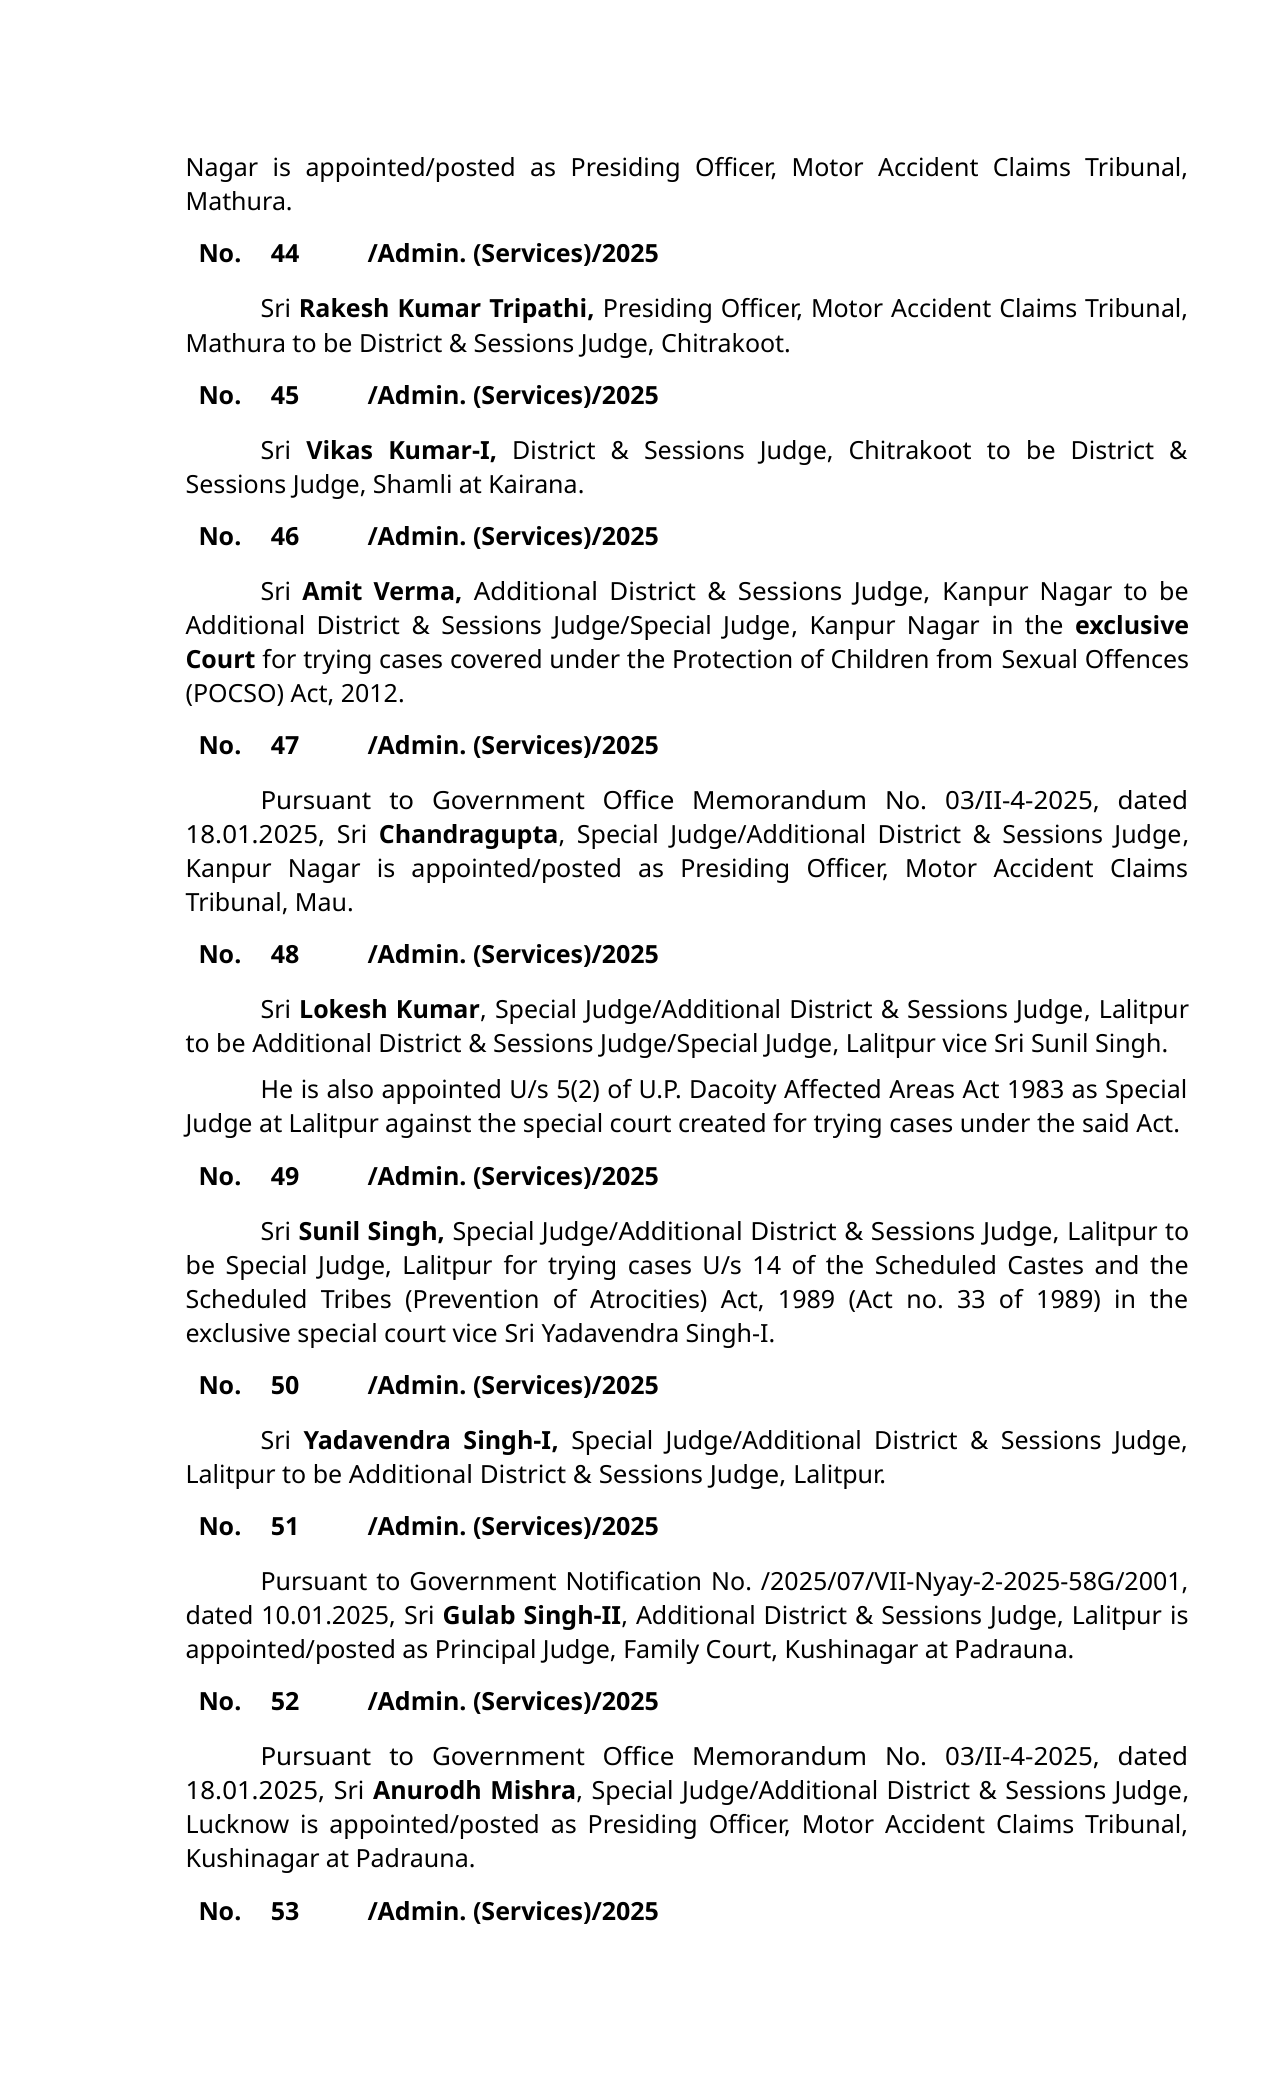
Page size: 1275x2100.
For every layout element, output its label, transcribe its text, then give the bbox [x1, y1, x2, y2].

table_header 52 [259, 1678, 356, 1727]
table_header /Admin. (Services)/2025 [356, 722, 738, 771]
table_header /Admin. (Services)/2025 [356, 1678, 738, 1727]
text Sri Sunil Singh, Special Judge/Additional District & Sessions Judge, Lalitpur to be Special Judge, Lalitpur for trying cases U/s 14 of the Scheduled Castes and the Scheduled Tribes (Prevention of Atrocities) Act, 1989 (Act no. 33 of 1989) in the exclusive special court vice Sri Yadavendra Singh-I. [185, 1213, 1189, 1349]
table_header /Admin. (Services)/2025 [356, 1152, 738, 1201]
text Sri Lokesh Kumar, Special Judge/Additional District & Sessions Judge, Lalitpur to be Additional District & Sessions Judge/Special Judge, Lalitpur vice Sri Sunil Singh. [185, 992, 1189, 1060]
table_header 47 [259, 722, 356, 771]
table_header 51 [259, 1503, 356, 1552]
text Sri Vikas Kumar-I, District & Sessions Judge, Chitrakoot to be District & Sessions Judge, Shamli at Kairana. [185, 432, 1189, 500]
table_header No. [187, 230, 259, 279]
table_header /Admin. (Services)/2025 [356, 513, 738, 561]
table_header No. [187, 1361, 259, 1411]
table_header 44 [259, 230, 356, 279]
table_header No. [187, 722, 259, 771]
text Sri Yadavendra Singh-I, Special Judge/Additional District & Sessions Judge, Lalitpur to be Additional District & Sessions Judge, Lalitpur. [185, 1422, 1189, 1491]
table_header 45 [259, 371, 356, 420]
table_header No. [187, 1152, 259, 1201]
text Pursuant to Government Notification No. /2025/07/VII-Nyay-2-2025-58G/2001, dated 10.01.2025, Sri Gulab Singh-II, Additional District & Sessions Judge, Lalitpur is appointed/posted as Principal Judge, Family Court, Kushinagar at Padrauna. [185, 1564, 1189, 1666]
table_header /Admin. (Services)/2025 [356, 1503, 738, 1552]
text Pursuant to Government Office Memorandum No. 03/II-4-2025, dated 18.01.2025, Sri Anurodh Mishra, Special Judge/Additional District & Sessions Judge, Lucknow is appointed/posted as Presiding Officer, Motor Accident Claims Tribunal, Kushinagar at Padrauna. [185, 1739, 1189, 1875]
table_header 48 [259, 931, 356, 980]
table_header No. [187, 1887, 259, 1936]
table_header /Admin. (Services)/2025 [356, 931, 738, 980]
table_header 49 [259, 1152, 356, 1201]
table_header 50 [259, 1361, 356, 1411]
table_header /Admin. (Services)/2025 [356, 1887, 738, 1936]
table_header No. [187, 1503, 259, 1552]
table_header No. [187, 371, 259, 420]
table_header /Admin. (Services)/2025 [356, 1361, 738, 1411]
table_header No. [187, 931, 259, 980]
text Nagar is appointed/posted as Presiding Officer, Motor Accident Claims Tribunal, Mathura. [185, 150, 1189, 218]
text Pursuant to Government Office Memorandum No. 03/II-4-2025, dated 18.01.2025, Sri Chandragupta, Special Judge/Additional District & Sessions Judge, Kanpur Nagar is appointed/posted as Presiding Officer, Motor Accident Claims Tribunal, Mau. [185, 783, 1189, 919]
table_header 46 [259, 513, 356, 561]
table_header No. [187, 1678, 259, 1727]
text He is also appointed U/s 5(2) of U.P. Dacoity Affected Areas Act 1983 as Special Judge at Lalitpur against the special court created for trying cases under the said Act. [185, 1072, 1189, 1140]
table_header /Admin. (Services)/2025 [356, 371, 738, 420]
table_header 53 [259, 1887, 356, 1936]
table_header No. [187, 513, 259, 561]
text Sri Rakesh Kumar Tripathi, Presiding Officer, Motor Accident Claims Tribunal, Mathura to be District & Sessions Judge, Chitrakoot. [185, 291, 1189, 359]
table_header /Admin. (Services)/2025 [356, 230, 738, 279]
text Sri Amit Verma, Additional District & Sessions Judge, Kanpur Nagar to be Additional District & Sessions Judge/Special Judge, Kanpur Nagar in the exclusive Court for trying cases covered under the Protection of Children from Sexual Offences (POCSO) Act, 2012. [185, 573, 1189, 710]
